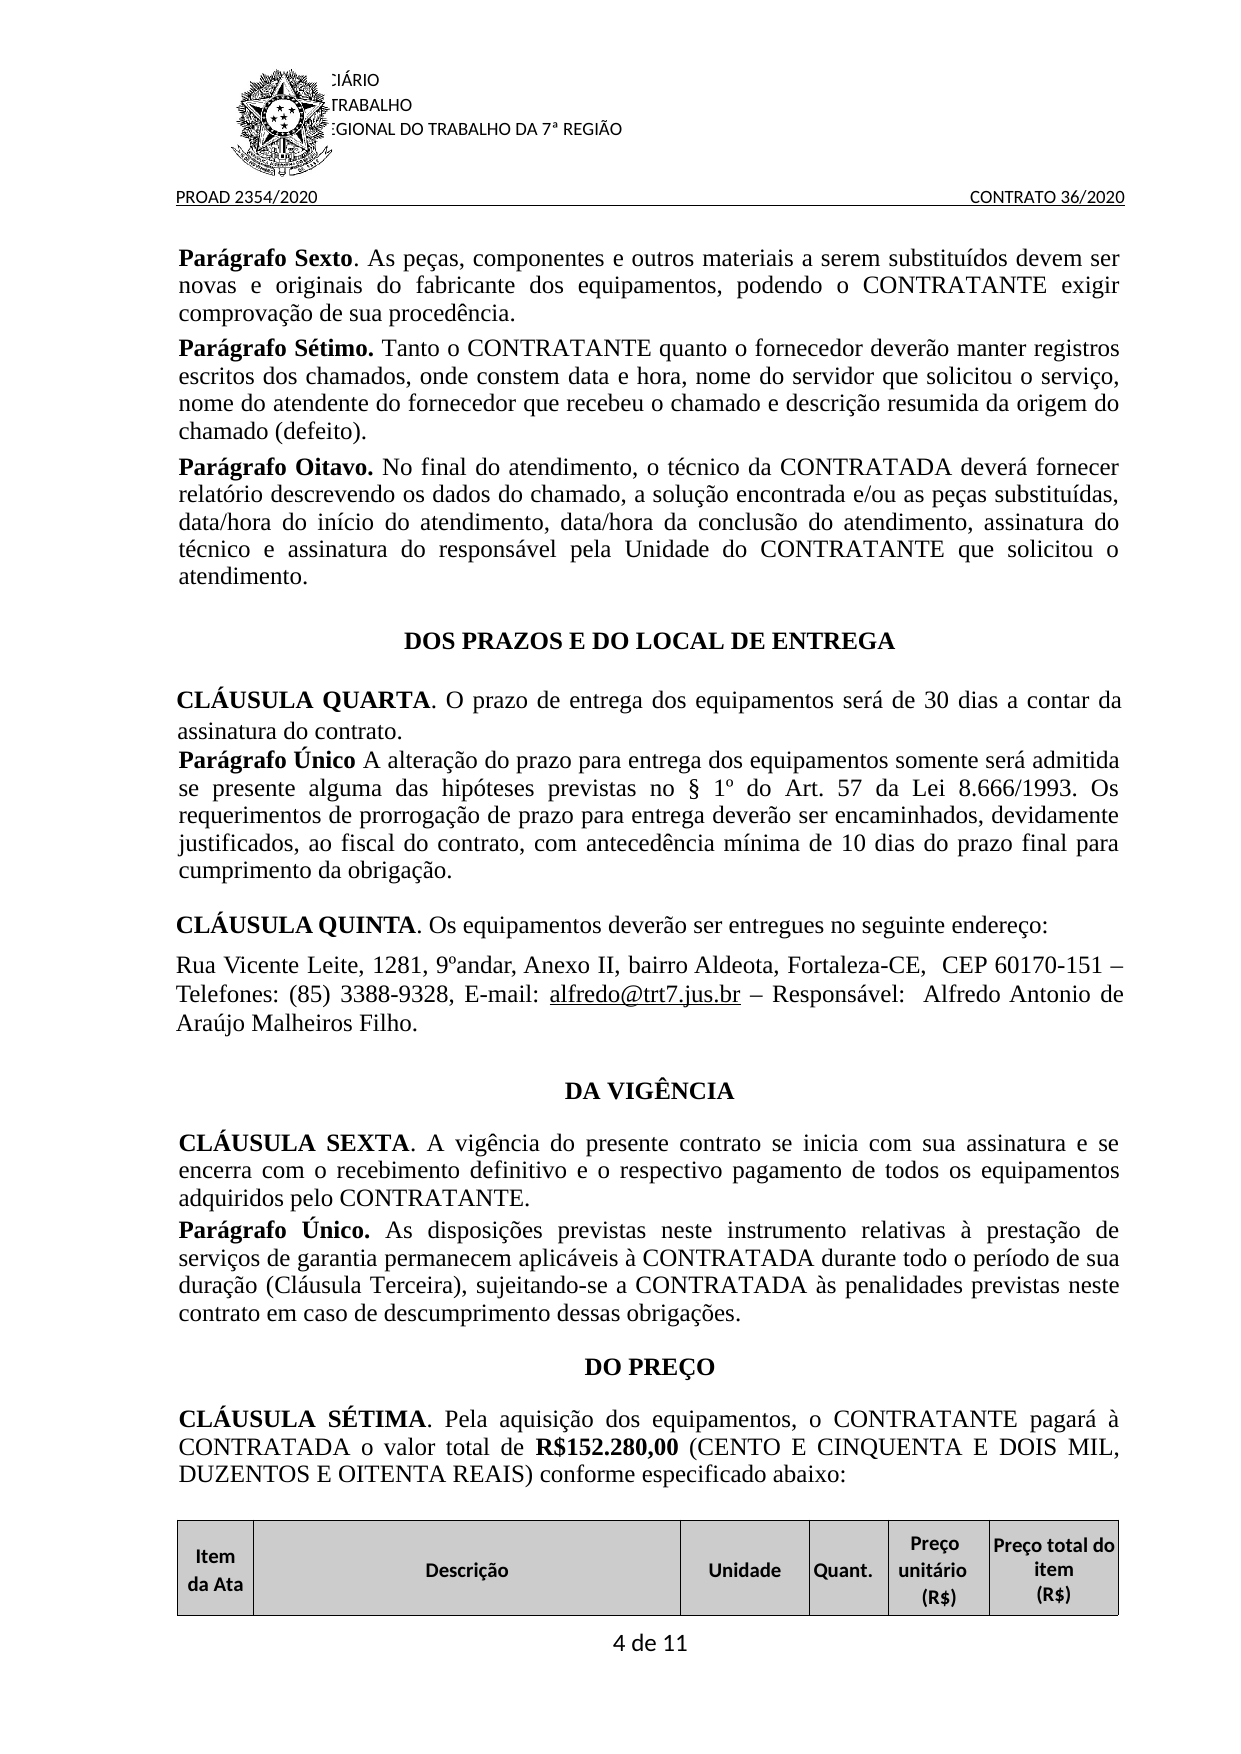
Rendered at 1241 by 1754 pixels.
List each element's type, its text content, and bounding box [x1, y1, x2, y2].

table_header Descrição [254, 1521, 680, 1615]
text Parágrafo Sexto. As peças, componentes e outros materiais a serem substituídos devem ser novas e originais do fabricante dos equipamentos, podendo o CONTRATANTE exigir comprovação de sua procedência. [178, 244, 1120, 327]
text DA VIGÊNCIA [223, 1076, 1076, 1105]
table_header Preço unitário (R$) [889, 1521, 989, 1615]
text DOS PRAZOS E DO LOCAL DE ENTREGA [223, 626, 1077, 655]
text Parágrafo Único. As disposições previstas neste instrumento relativas à prestação de serviços de garantia permanecem aplicáveis à CONTRATADA durante todo o período de sua duração (Cláusula Terceira), sujeitando-se a CONTRATADA às penalidades previstas neste contrato em caso de descumprimento dessas obrigações. [178, 1217, 1120, 1326]
table_header Item da Ata [178, 1521, 253, 1615]
text CLÁUSULA SEXTA. A vigência do presente contrato se inicia com sua assinatura e se encerra com o recebimento definitivo e o respectivo pagamento de todos os equipamentos adquiridos pelo CONTRATANTE. [178, 1130, 1120, 1212]
text Rua Vicente Leite, 1281, 9ºandar, Anexo II, bairro Aldeota, Fortaleza-CE, CEP 60170-151 – Telefones: (85) 3388-9328, E-mail: alfredo@trt7.jus.br – Responsável: Alfredo Antonio de Araújo Malheiros Filho. [176, 950, 1124, 1036]
text Parágrafo Único A alteração do prazo para entrega dos equipamentos somente será admitida se presente alguma das hipóteses previstas no § 1º do Art. 57 da Lei 8.666/1993. Os requerimentos de prorrogação de prazo para entrega deverão ser encaminhados, devidamente justificados, ao fiscal do contrato, com antecedência mínima de 10 dias do prazo final para cumprimento da obrigação. [178, 747, 1120, 884]
text Parágrafo Oitavo. No final do atendimento, o técnico da CONTRATADA deverá fornecer relatório descrevendo os dados do chamado, a solução encontrada e/ou as peças substituídas, data/hora do início do atendimento, data/hora da conclusão do atendimento, assinatura do técnico e assinatura do responsável pela Unidade do CONTRATANTE que solicitou o atendimento. [178, 453, 1120, 590]
text CLÁUSULA SÉTIMA. Pela aquisição dos equipamentos, o CONTRATANTE pagará à CONTRATADA o valor total de R$152.280,00 (CENTO E CINQUENTA E DOIS MIL, DUZENTOS E OITENTA REAIS) conforme especificado abaixo: [178, 1406, 1120, 1488]
text DO PREÇO [223, 1352, 1077, 1381]
table_header Unidade [681, 1521, 809, 1615]
table_header Preço total do item (R$) [990, 1521, 1118, 1615]
text Parágrafo Sétimo. Tanto o CONTRATANTE quanto o fornecedor deverão manter registros escritos dos chamados, onde constem data e hora, nome do servidor que solicitou o serviço, nome do atendente do fornecedor que recebeu o chamado e descrição resumida da origem do chamado (defeito). [178, 335, 1120, 444]
table_header Quant. [810, 1521, 888, 1615]
text CLÁUSULA QUARTA. O prazo de entrega dos equipamentos será de 30 dias a contar da assinatura do contrato. [176, 685, 1123, 745]
text CLÁUSULA QUINTA. Os equipamentos deverão ser entregues no seguinte endereço: [176, 910, 1124, 938]
